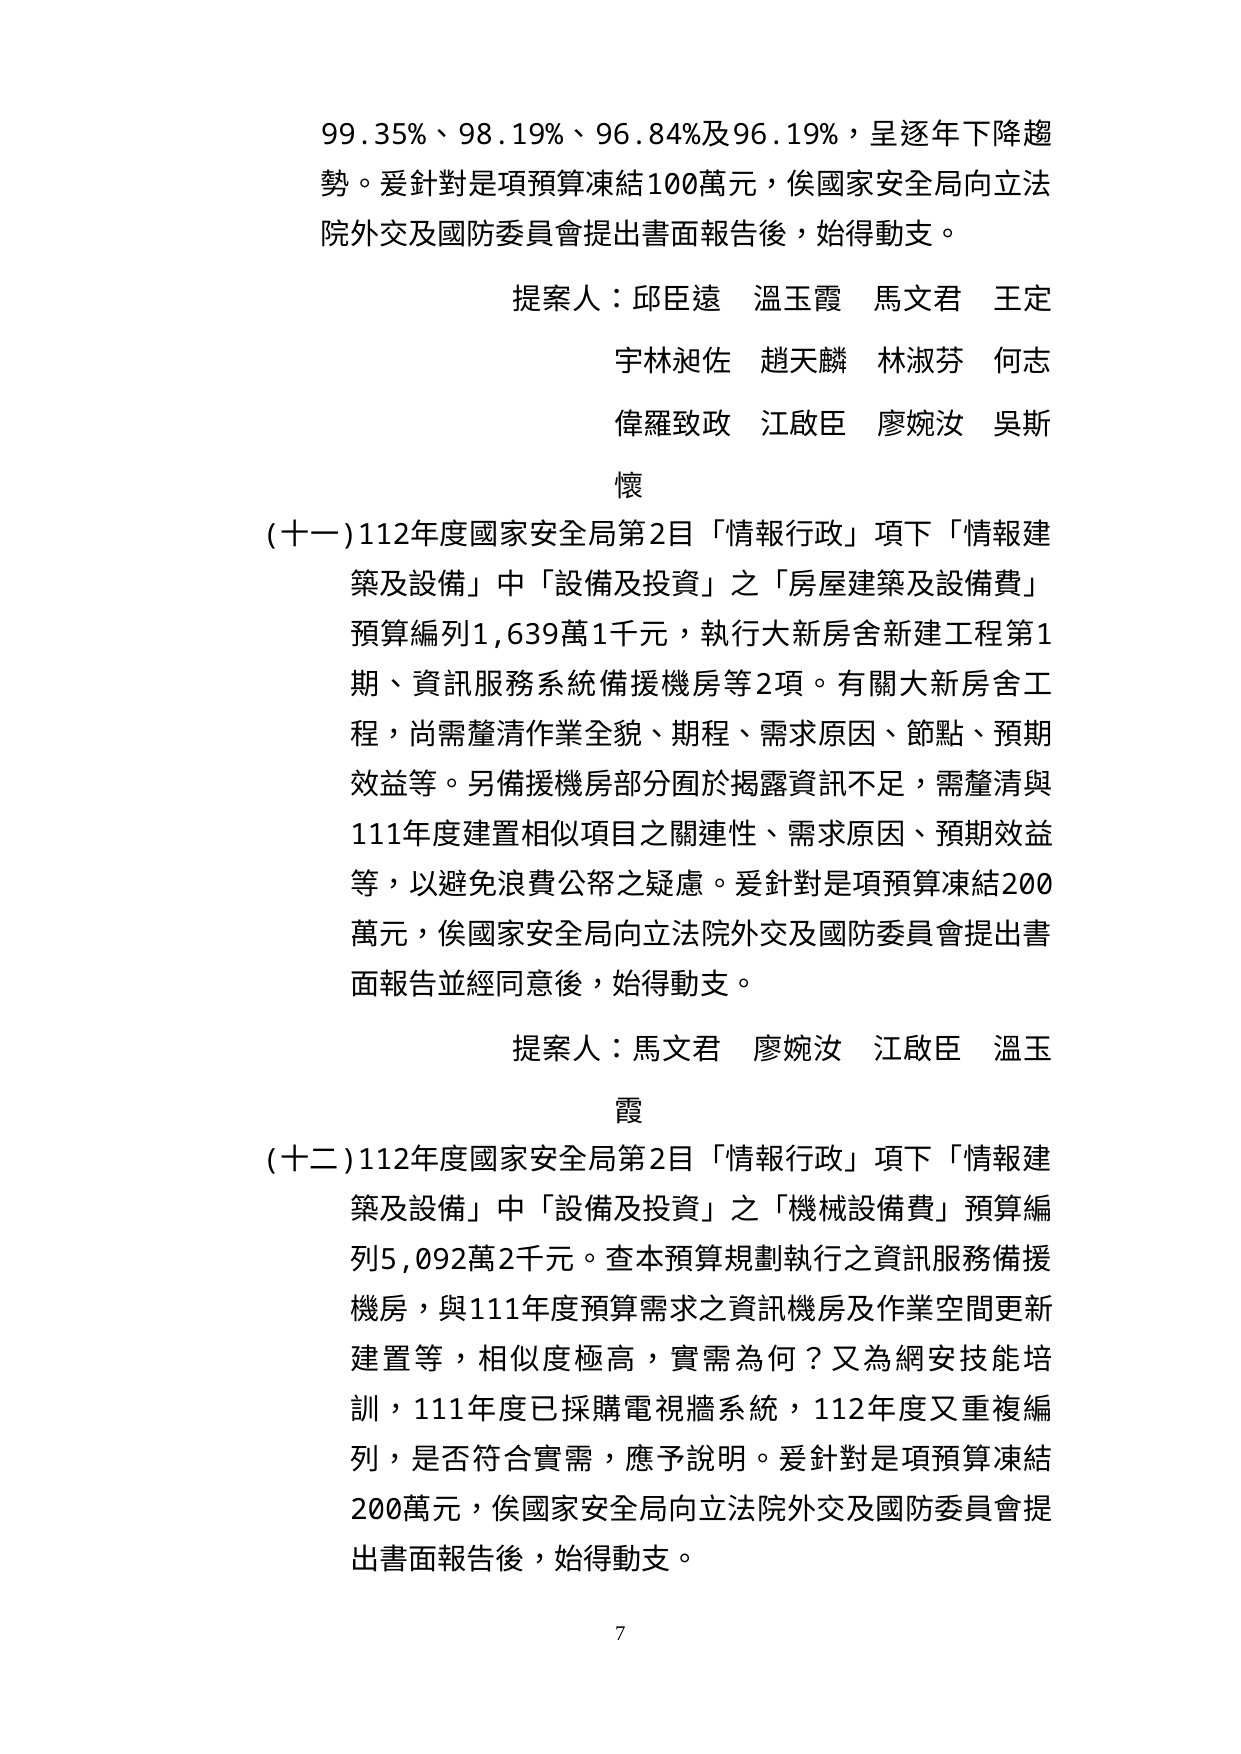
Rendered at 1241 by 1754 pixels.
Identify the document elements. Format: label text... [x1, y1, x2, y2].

text 提案人：邱臣遠 溫玉霞 馬文君 王定宇林昶佐 趙天麟 林淑芬 何志偉羅致政 江啟臣 廖婉汝 吳斯懷 [512, 255, 1053, 505]
text (十一)112年度國家安全局第2目「情報行政」項下「情報建築及設備」中「設備及投資」之「房屋建築及設備費」預算編列1,639萬1千元，執行大新房舍新建工程第1期、資訊服務系統備援機房等2項。有關大新房舍工程，尚需釐清作業全貌、期程、需求原因、節點、預期效益等。另備援機房部分囿於揭露資訊不足，需釐清與111年度建置相似項目之關連性、需求原因、預期效益等，以避免浪費公帑之疑慮。爰針對是項預算凍結200萬元，俟國家安全局向立法院外交及國防委員會提出書面報告並經同意後，始得動支。 [262, 505, 1053, 1005]
text 提案人：馬文君 廖婉汝 江啟臣 溫玉霞 [512, 1005, 1053, 1130]
text (十二)112年度國家安全局第2目「情報行政」項下「情報建築及設備」中「設備及投資」之「機械設備費」預算編列5,092萬2千元。查本預算規劃執行之資訊服務備援機房，與111年度預算需求之資訊機房及作業空間更新建置等，相似度極高，實需為何？又為網安技能培訓，111年度已採購電視牆系統，112年度又重複編列，是否符合實需，應予說明。爰針對是項預算凍結200萬元，俟國家安全局向立法院外交及國防委員會提出書面報告後，始得動支。 [262, 1130, 1053, 1580]
text 99.35%、98.19%、96.84%及96.19%，呈逐年下降趨勢。爰針對是項預算凍結100萬元，俟國家安全局向立法院外交及國防委員會提出書面報告後，始得動支。 [262, 105, 1053, 255]
